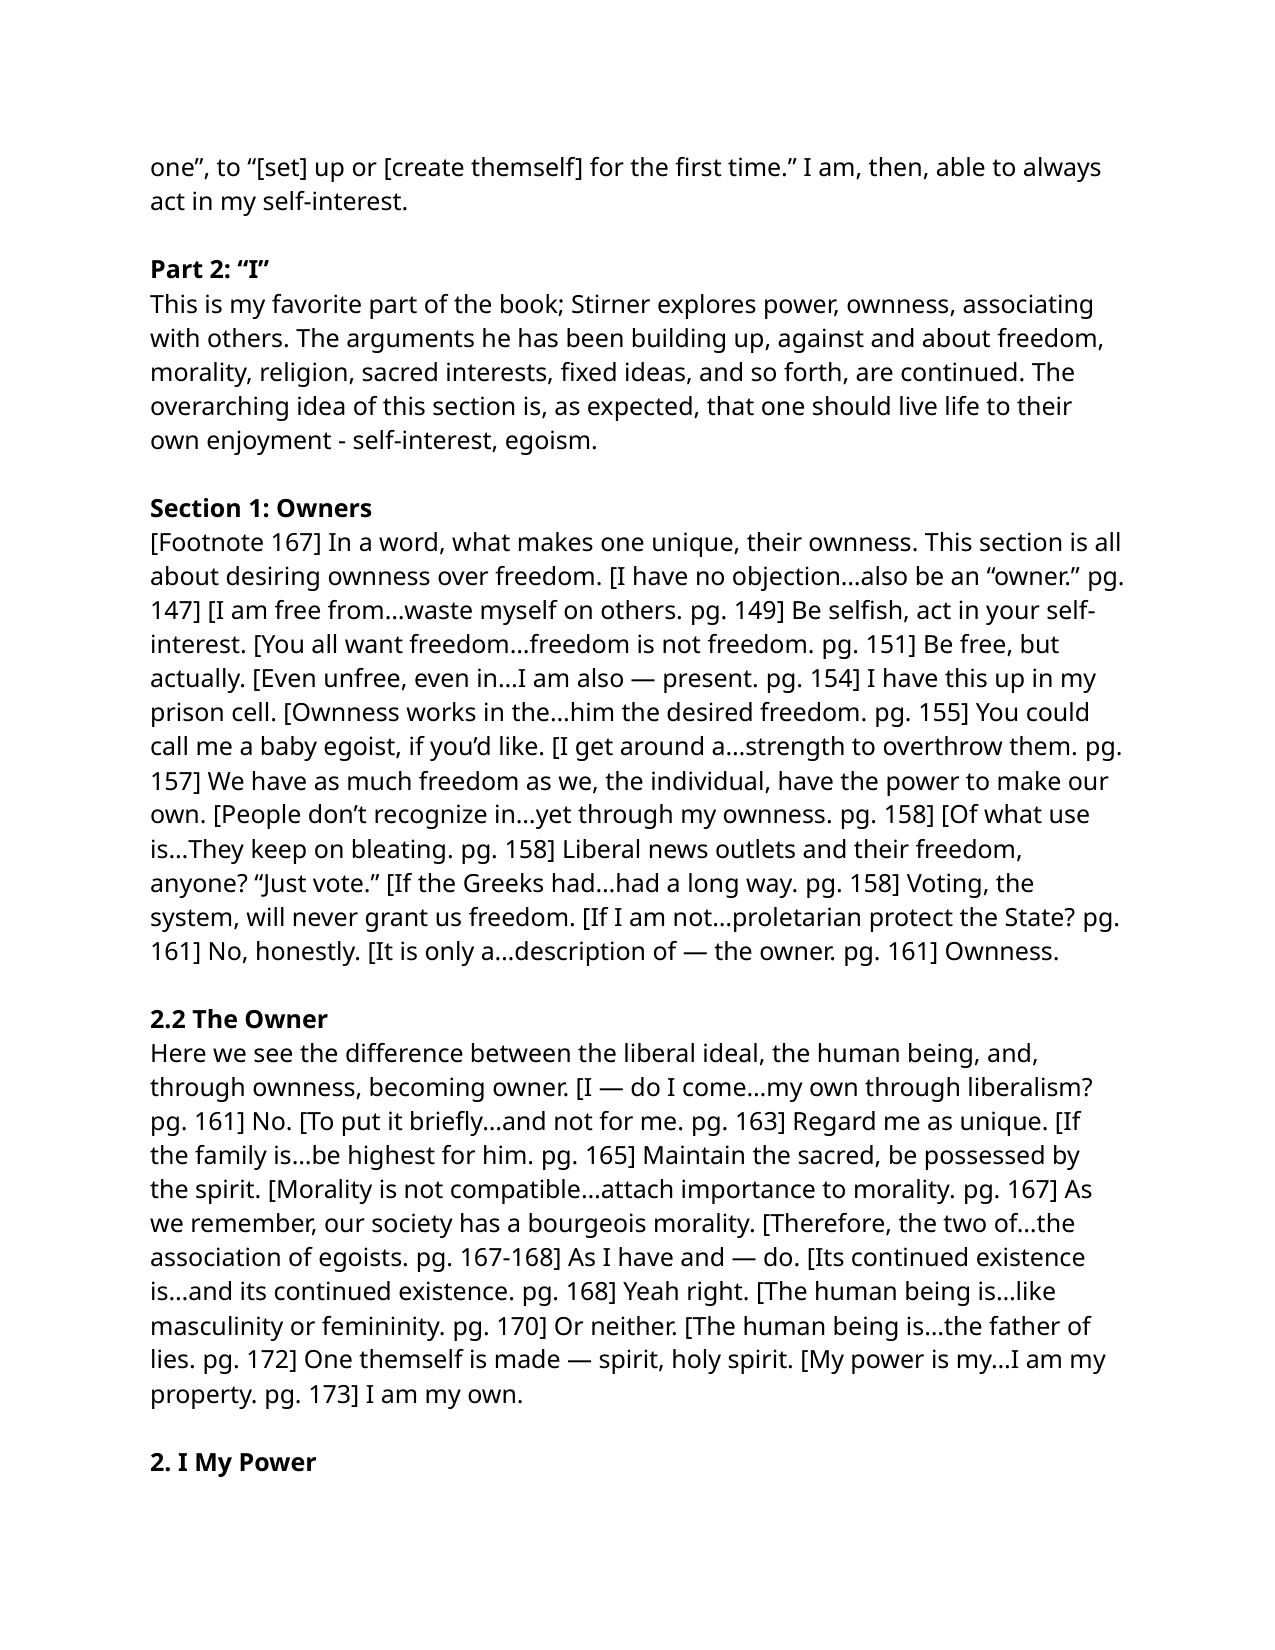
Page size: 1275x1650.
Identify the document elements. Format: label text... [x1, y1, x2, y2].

text Here we see the difference between the liberal ideal, the human being, and, through ownness, becoming owner. [I — do I come…my own through liberalism? pg. 161] No. [To put it briefly…and not for me. pg. 163] Regard me as unique. [If the family is…be highest for him. pg. 165] Maintain the sacred, be possessed by the spirit. [Morality is not compatible…attach importance to morality. pg. 167] As we remember, our society has a bourgeois morality. [Therefore, the two of…the association of egoists. pg. 167-168] As I have and — do. [Its continued existence is…and its continued existence. pg. 168] Yeah right. [The human being is…like masculinity or femininity. pg. 170] Or neither. [The human being is…the father of lies. pg. 172] One themself is made — spirit, holy spirit. [My power is my…I am my property. pg. 173] I am my own. [150, 1036, 1125, 1410]
text Part 2: “I” [150, 252, 1125, 286]
text This is my favorite part of the book; Stirner explores power, ownness, associating with others. The arguments he has been building up, against and about freedom, morality, religion, sacred interests, fixed ideas, and so forth, are continued. The overarching idea of this section is, as expected, that one should live life to their own enjoyment - self-interest, egoism. [150, 286, 1125, 457]
text one”, to “[set] up or [create themself] for the first time.” I am, then, able to always act in my self-interest. [150, 150, 1125, 218]
text Section 1: Owners [150, 491, 1125, 525]
text 2.2 The Owner [150, 1002, 1125, 1036]
text 2. I My Power [150, 1444, 1125, 1478]
text [Footnote 167] In a word, what makes one unique, their ownness. This section is all about desiring ownness over freedom. [I have no objection…also be an “owner.” pg. 147] [I am free from…waste myself on others. pg. 149] Be selfish, act in your self-interest. [You all want freedom…freedom is not freedom. pg. 151] Be free, but actually. [Even unfree, even in…I am also — present. pg. 154] I have this up in my prison cell. [Ownness works in the…him the desired freedom. pg. 155] You could call me a baby egoist, if you’d like. [I get around a…strength to overthrow them. pg. 157] We have as much freedom as we, the individual, have the power to make our own. [People don’t recognize in…yet through my ownness. pg. 158] [Of what use is…They keep on bleating. pg. 158] Liberal news outlets and their freedom, anyone? “Just vote.” [If the Greeks had…had a long way. pg. 158] Voting, the system, will never grant us freedom. [If I am not…proletarian protect the State? pg. 161] No, honestly. [It is only a…description of — the owner. pg. 161] Ownness. [150, 525, 1125, 967]
